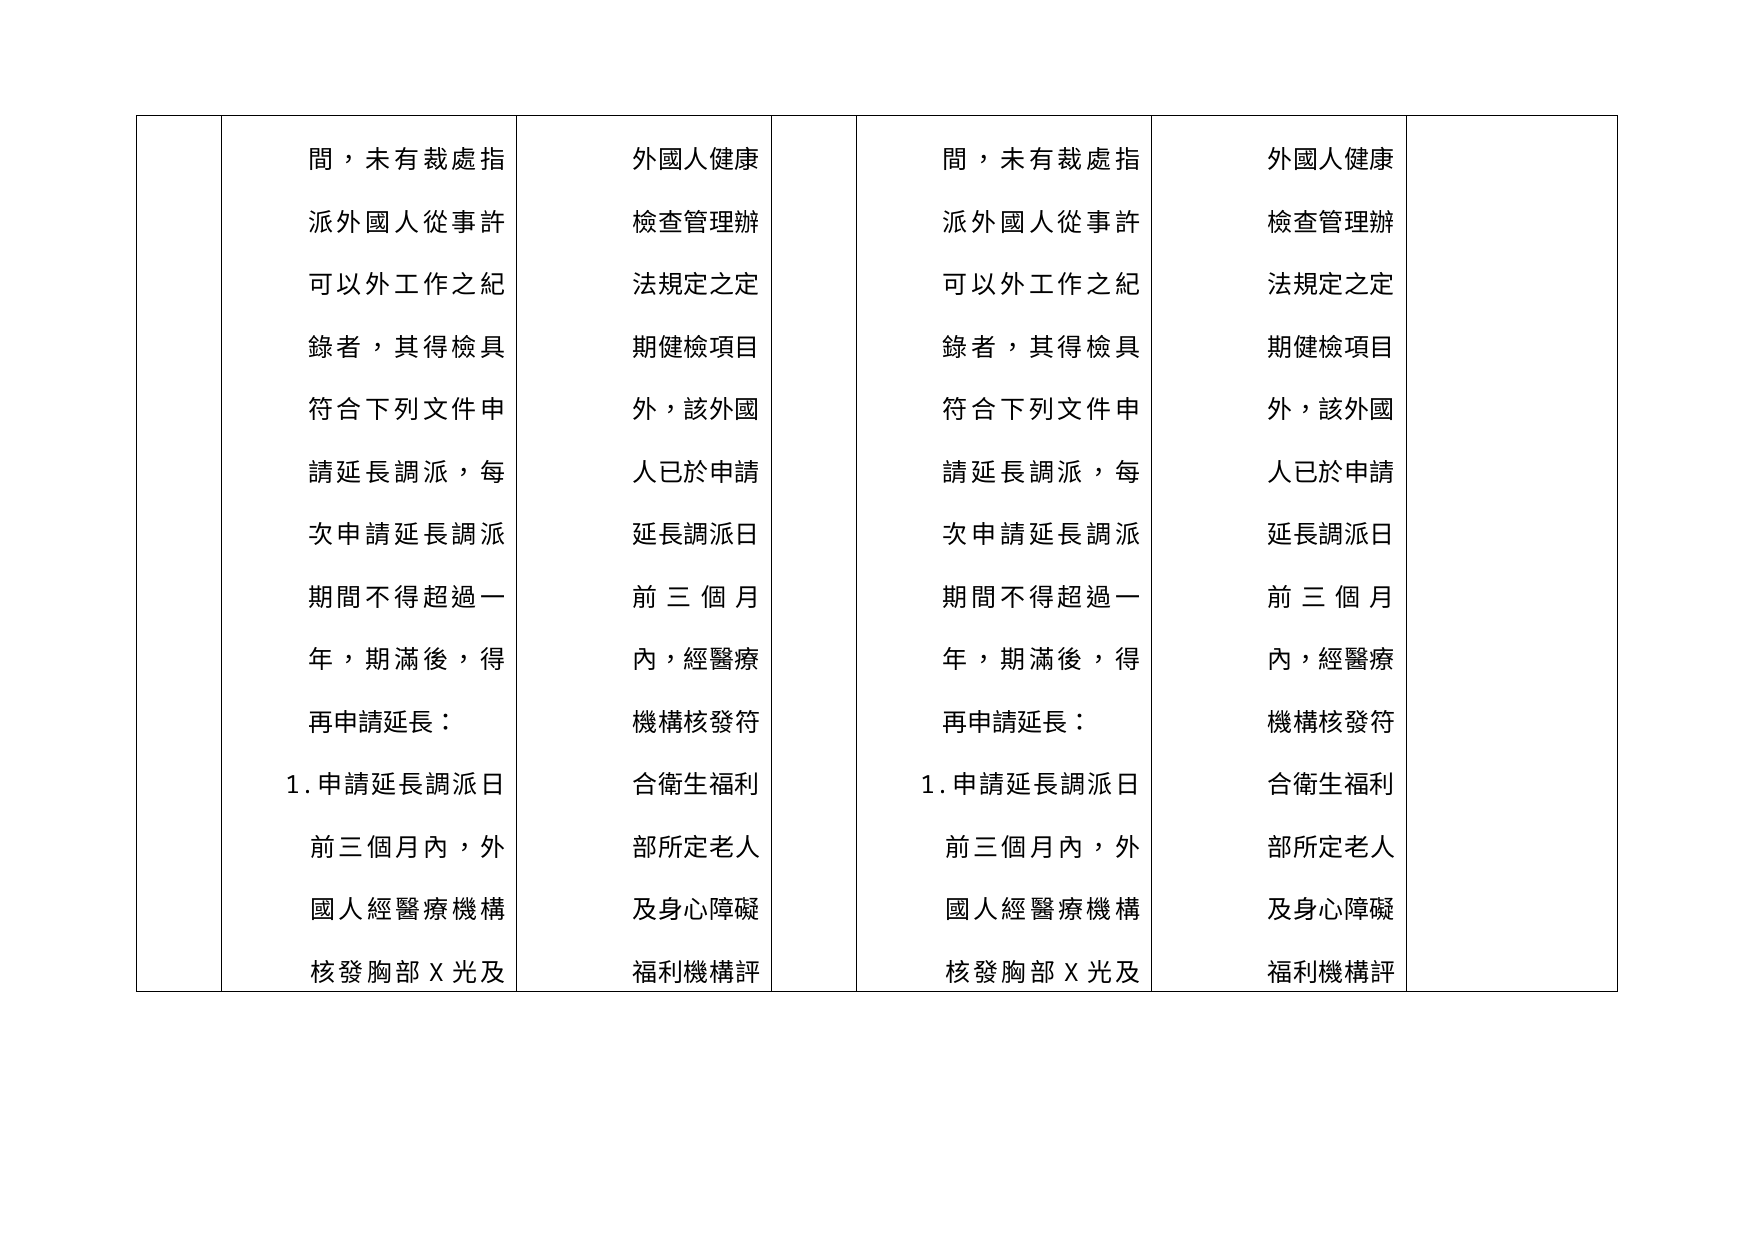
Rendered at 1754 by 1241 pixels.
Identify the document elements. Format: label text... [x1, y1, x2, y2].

table_cell 間，未有裁處指派外國人從事許可以外工作之紀錄者，其得檢具符合下列文件申請延長調派，每次申請延長調派期間不得超過一年，期滿後，得再申請延長： 1.申請延長調派日前三個月內，外國人經醫療機構核發胸部X光及 [222, 116, 516, 991]
table_cell 外國人健康檢查管理辦法規定之定期健檢項目外，該外國人已於申請延長調派日前三個月內，經醫療機構核發符合衛生福利部所定老人及身心障礙福利機構評 [517, 116, 771, 991]
table_cell [137, 116, 221, 991]
table_cell 外國人健康檢查管理辦法規定之定期健檢項目外，該外國人已於申請延長調派日前三個月內，經醫療機構核發符合衛生福利部所定老人及身心障礙福利機構評 [1152, 116, 1406, 991]
table_cell [1407, 116, 1617, 991]
table_cell [772, 116, 856, 991]
table_cell 間，未有裁處指派外國人從事許可以外工作之紀錄者，其得檢具符合下列文件申請延長調派，每次申請延長調派期間不得超過一年，期滿後，得再申請延長： 1.申請延長調派日前三個月內，外國人經醫療機構核發胸部X光及 [857, 116, 1151, 991]
